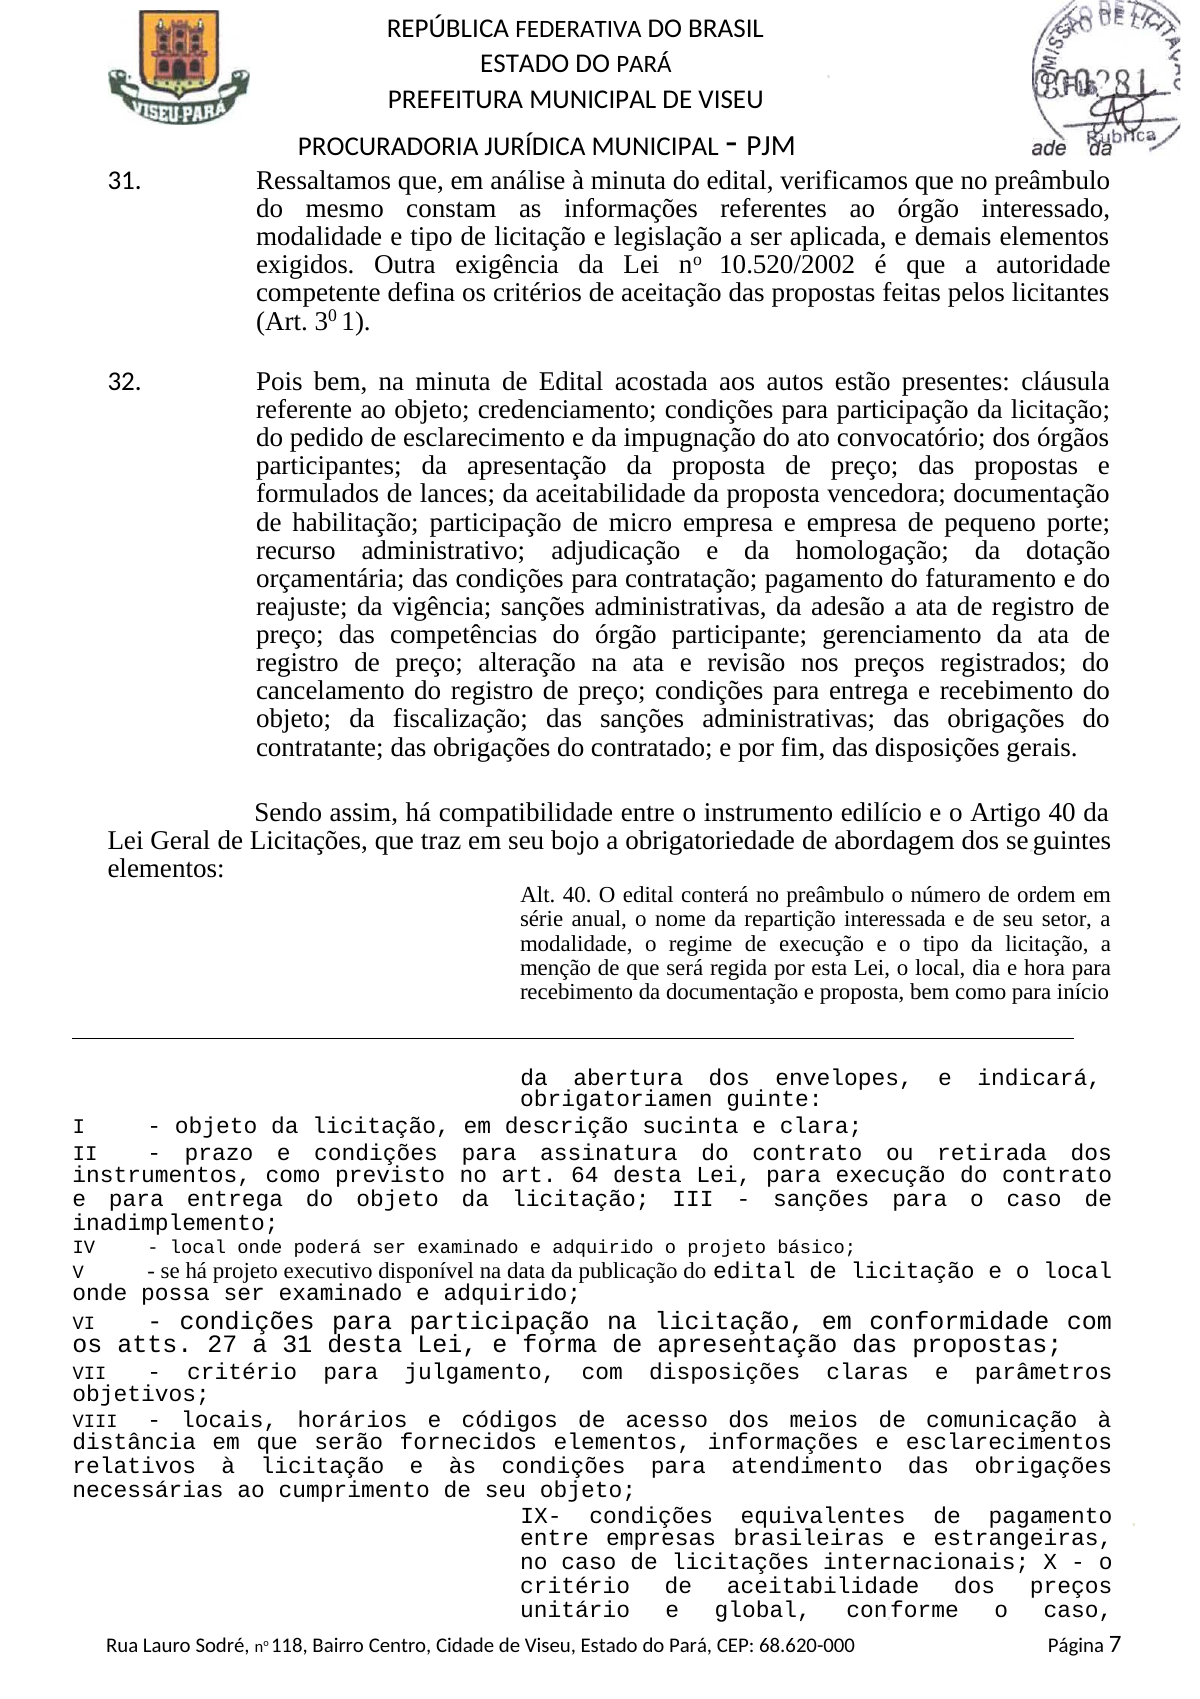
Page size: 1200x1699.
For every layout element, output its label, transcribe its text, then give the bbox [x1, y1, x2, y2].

list - condições para participação na licitação, em conformidade com os atts. 27 a 31 desta Lei, e forma de apresentação das propostas; [72, 1309, 1112, 1360]
list - local onde poderá ser examinado e adquirido o projeto básico; [72, 1238, 1112, 1258]
list Pois bem, na minuta de Edital acostada aos autos estão presentes: cláusula referente ao objeto; credenciamento; condições para participação da licitação; do pedido de esclarecimento e da impugnação do ato convocatório; dos órgãos participantes; da apresentação da proposta de preço; das propostas e formulados de lances; da aceitabilidade da proposta vencedora; documentação de habilitação; participação de micro empresa e empresa de pequeno porte; recurso administrativo; adjudicação e da homologação; da dotação orçamentária; das condições para contratação; pagamento do faturamento e do reajuste; da vigência; sanções administrativas, da adesão a ata de registro de preço; das competências do órgão participante; gerenciamento da ata de registro de preço; alteração na ata e revisão nos preços registrados; do cancelamento do registro de preço; condições para entrega e recebimento do objeto; da fiscalização; das sanções administrativas; das obrigações do contratante; das obrigações do contratado; e por fim, das disposições gerais. [107, 366, 1111, 762]
text da abertura dos envelopes, e indicará, obrigatoriamen guinte: [520, 1066, 1101, 1114]
text IX- condições equivalentes de pagamento entre empresas brasileiras e estrangeiras, no caso de licitações internacionais; X - o critério de aceitabilidade dos preços unitário e global, conforme o caso, [520, 1504, 1112, 1624]
text Sendo assim, há compatibilidade entre o instrumento edilício e o Artigo 40 da Lei Geral de Licitações, que traz em seu bojo a obrigatoriedade de abordagem dos seguintes elementos: [107, 799, 1111, 883]
list - locais, horários e códigos de acesso dos meios de comunicação à distância em que serão fornecidos elementos, informações e esclarecimentos relativos à licitação e às condições para atendimento das obrigações necessárias ao cumprimento de seu objeto; [72, 1408, 1112, 1504]
list - critério para julgamento, com disposições claras e parâmetros objetivos; [72, 1360, 1112, 1408]
text Alt. 40. O edital conterá no preâmbulo o número de ordem em série anual, o nome da repartição interessada e de seu setor, a modalidade, o regime de execução e o tipo da licitação, a menção de que será regida por esta Lei, o local, dia e hora para recebimento da documentação e proposta, bem como para início [520, 883, 1112, 1004]
list Ressaltamos que, em análise à minuta do edital, verificamos que no preâmbulo do mesmo constam as informações referentes ao órgão interessado, modalidade e tipo de licitação e legislação a ser aplicada, e demais elementos exigidos. Outra exigência da Lei no 10.520/2002 é que a autoridade competente defina os critérios de aceitação das propostas feitas pelos licitantes (Art. 30 1). [107, 166, 1111, 336]
list - prazo e condições para assinatura do contrato ou retirada dos instrumentos, como previsto no art. 64 desta Lei, para execução do contrato e para entrega do objeto da licitação; III - sanções para o caso de inadimplemento; [72, 1142, 1112, 1237]
list - objeto da licitação, em descrição sucinta e clara; [72, 1114, 1112, 1138]
list - se há projeto executivo disponível na data da publicação do edital de licitação e o local onde possa ser examinado e adquirido; [72, 1258, 1112, 1307]
